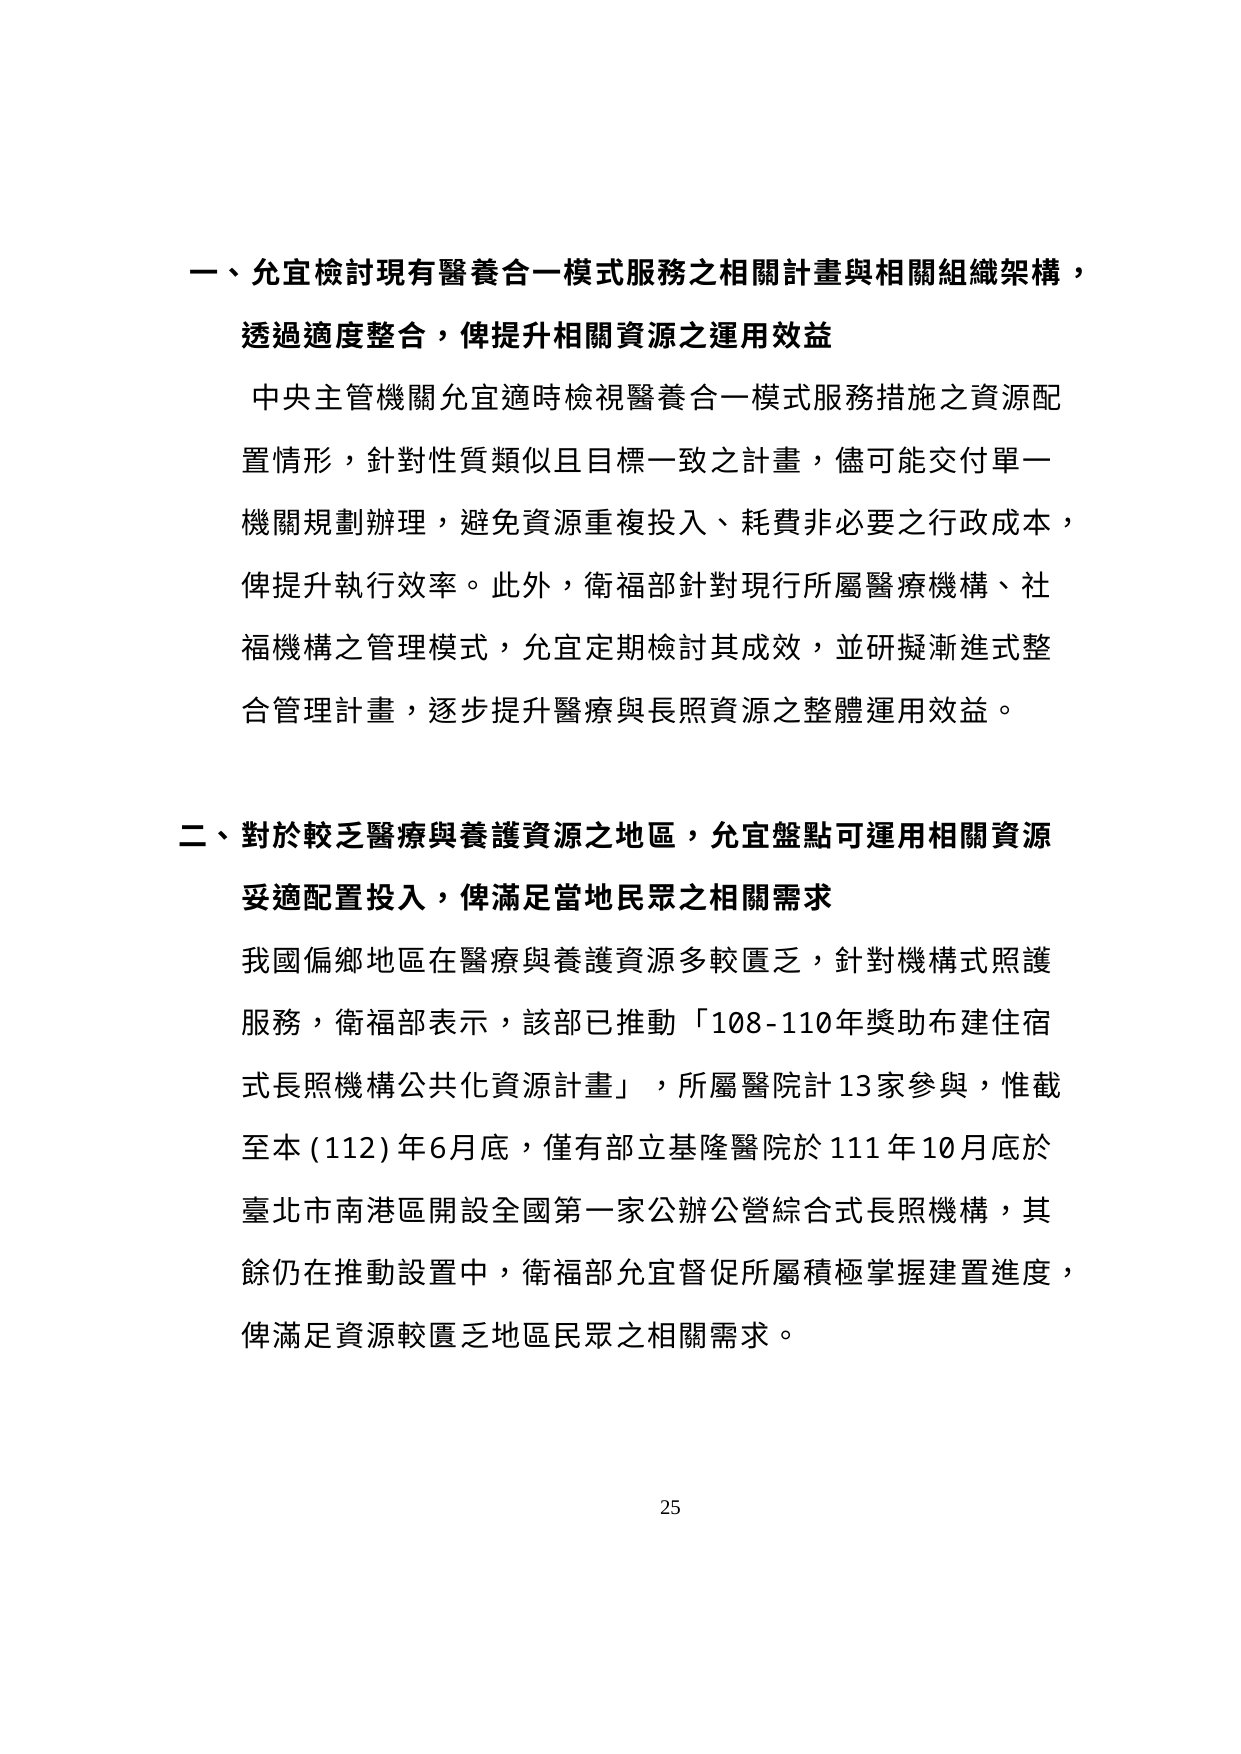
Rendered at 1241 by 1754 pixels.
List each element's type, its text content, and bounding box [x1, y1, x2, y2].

text 我國偏鄉地區在醫療與養護資源多較匱乏，針對機構式照護服務，衛福部表示，該部已推動「108-110年獎助布建住宿式長照機構公共化資源計畫」，所屬醫院計13家參與，惟截至本(112)年6月底，僅有部立基隆醫院於111年10月底於臺北市南港區開設全國第一家公辦公營綜合式長照機構，其餘仍在推動設置中，衛福部允宜督促所屬積極掌握建置進度，俾滿足資源較匱乏地區民眾之相關需求。 [166, 917, 1063, 1354]
text 中央主管機關允宜適時檢視醫養合一模式服務措施之資源配置情形，針對性質類似且目標一致之計畫，儘可能交付單一機關規劃辦理，避免資源重複投入、耗費非必要之行政成本，俾提升執行效率。此外，衛福部針對現行所屬醫療機構、社福機構之管理模式，允宜定期檢討其成效，並研擬漸進式整合管理計畫，逐步提升醫療與長照資源之整體運用效益。 [166, 354, 1063, 729]
text 一、允宜檢討現有醫養合一模式服務之相關計畫與相關組織架構，透過適度整合，俾提升相關資源之運用效益 [180, 229, 1063, 354]
text 二、對於較乏醫療與養護資源之地區，允宜盤點可運用相關資源妥適配置投入，俾滿足當地民眾之相關需求 [168, 792, 1063, 917]
